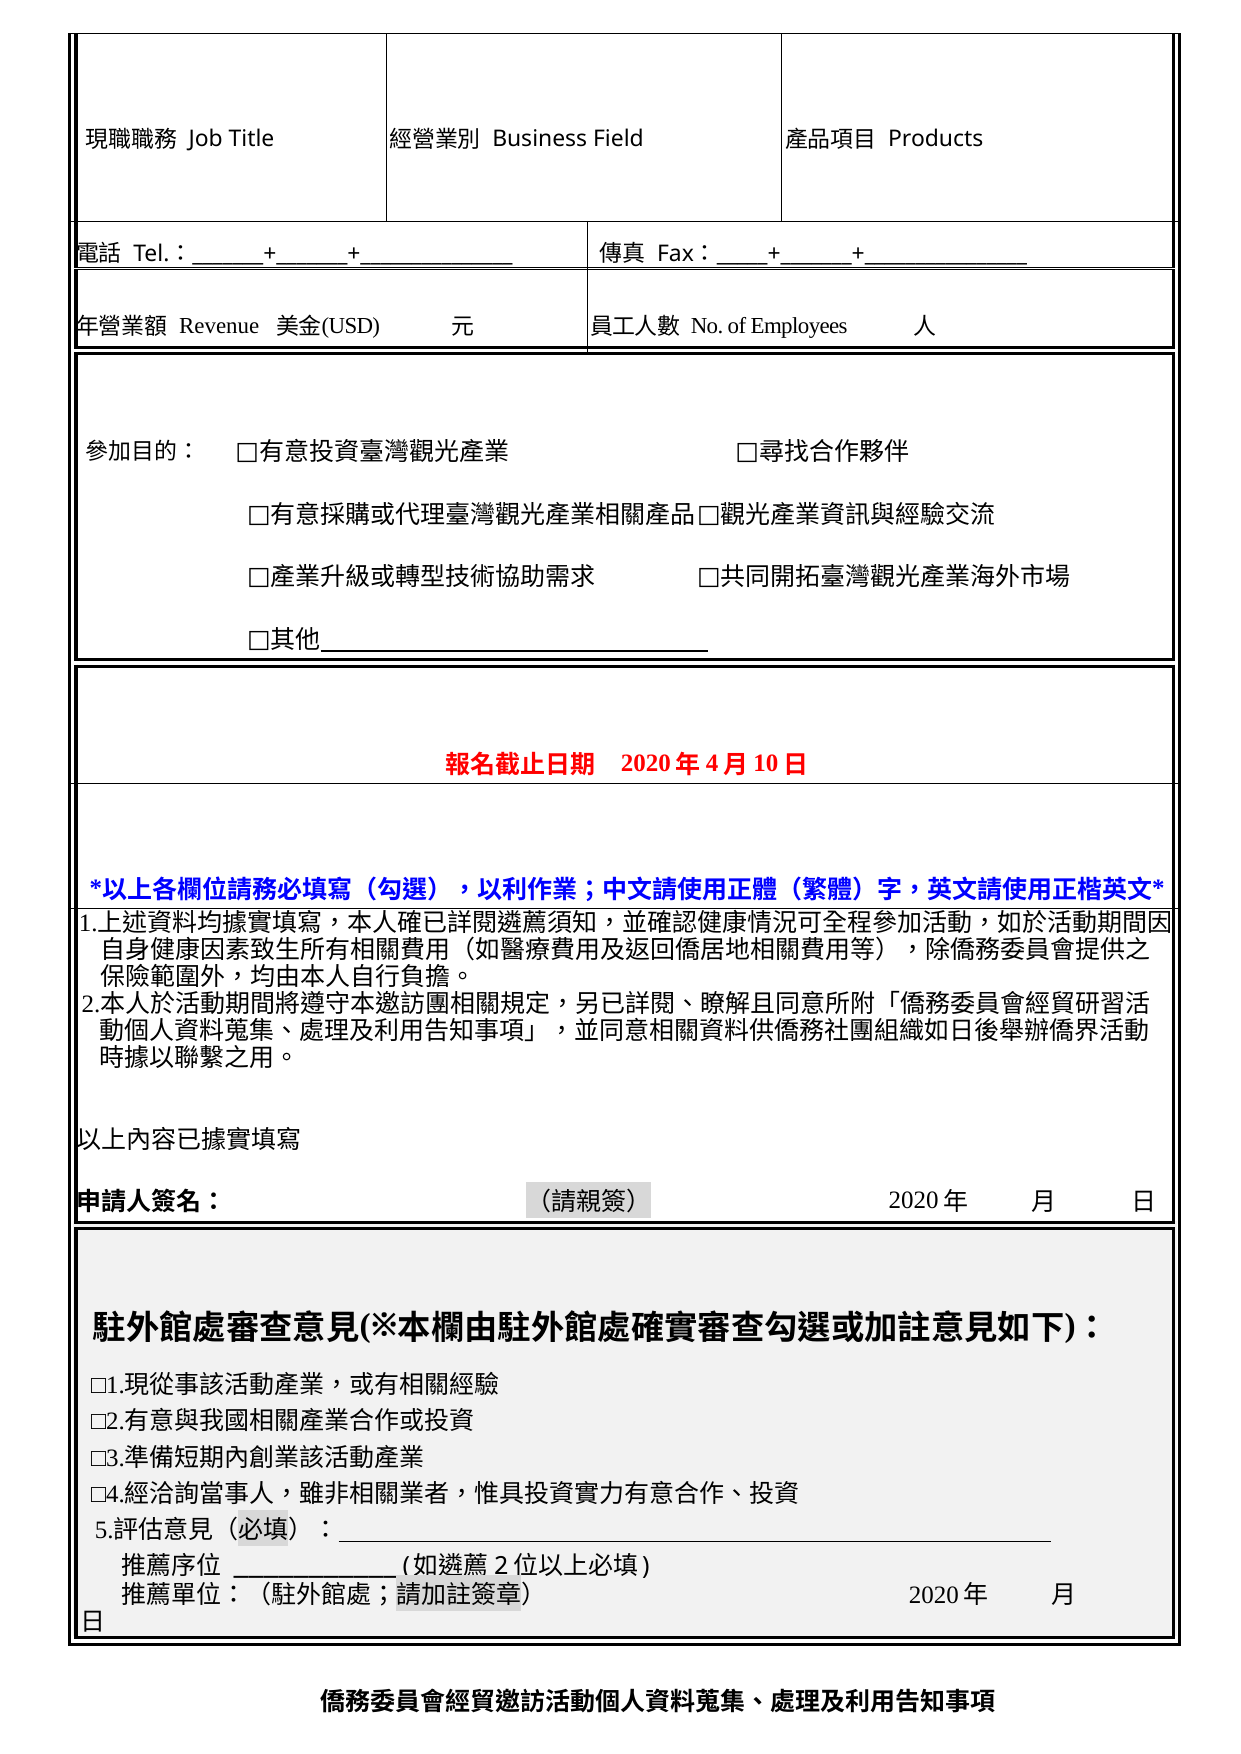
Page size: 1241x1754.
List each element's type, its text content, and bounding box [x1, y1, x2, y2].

table_cell 報名截止日期 2020年4月10日 [73, 658, 1177, 783]
table_cell 產品項目 Products [782, 34, 1172, 221]
table_cell 員工人數 No. of Employees 人 [588, 270, 1172, 346]
table_cell 電話 Tel.：_______+_______+_______________ [78, 222, 587, 267]
table_cell 參加目的： □有意投資臺灣觀光產業 □尋找合作夥伴 □有意採購或代理臺灣觀光產業相關產品 □觀光產業資訊與經驗交流 □產業升級或轉型技術協助需求 □共同開拓臺灣觀光產業海外市場 □其他 [78, 355, 1172, 658]
table_cell 參加目的： □有意投資臺灣觀光產業 □尋找合作夥伴 □有意採購或代理臺灣觀光產業相關產品 □觀光產業資訊與經驗交流 □產業升級或轉型技術協助需求 □共同開拓臺灣觀光產業海外市場 □其他 [73, 346, 587, 658]
table_cell *以上各欄位請務必填寫（勾選），以利作業；中文請使用正體（繁體）字，英文請使用正楷英文* [78, 784, 1172, 908]
table_cell 駐外館處審查意見(※本欄由駐外館處確實審查勾選或加註意見如下)： □1.現從事該活動產業，或有相關經驗 □2.有意與我國相關產業合作或投資 □3.準備短期內創業該活動產業 □4.經洽詢當事人，雖非相關業者，惟具投資實力有意合作、投資 5.評估意見（必填）： 推薦序位 ___________(如遴薦2位以上必填) 推薦單位：（駐外館處；請加註簽章） 2020年 月 日 [73, 1221, 1177, 1636]
table_cell 年營業額 Revenue 美金(USD) 元 [78, 270, 587, 346]
table_cell 傳真 Fax：_____+_______+________________ [588, 222, 1172, 267]
text 僑務委員會經貿邀訪活動個人資料蒐集、處理及利用告知事項 [83, 1658, 1161, 1721]
table_cell 現職職務 Job Title [78, 34, 386, 221]
table_cell 參加目的： □有意投資臺灣觀光產業 □尋找合作夥伴 □有意採購或代理臺灣觀光產業相關產品 □觀光產業資訊與經驗交流 □產業升級或轉型技術協助需求 □共同開拓臺灣觀光產業海外市場 □其他 [588, 346, 1177, 658]
table_cell 經營業別 Business Field [387, 34, 781, 221]
table_cell 1.上述資料均據實填寫，本人確已詳閱遴薦須知，並確認健康情況可全程參加活動，如於活動期間因自身健康因素致生所有相關費用（如醫療費用及返回僑居地相關費用等），除僑務委員會提供之保險範圍外，均由本人自行負擔。 2.本人於活動期間將遵守本邀訪團相關規定，另已詳閱、瞭解且同意所附「僑務委員會經貿研習活動個人資料蒐集、處理及利用告知事項」，並同意相關資料供僑務社團組織如日後舉辦僑界活動時據以聯繫之用。 以上內容已據實填寫 申請人簽名： （請親簽） 2020年 月 日 [78, 909, 1172, 1221]
